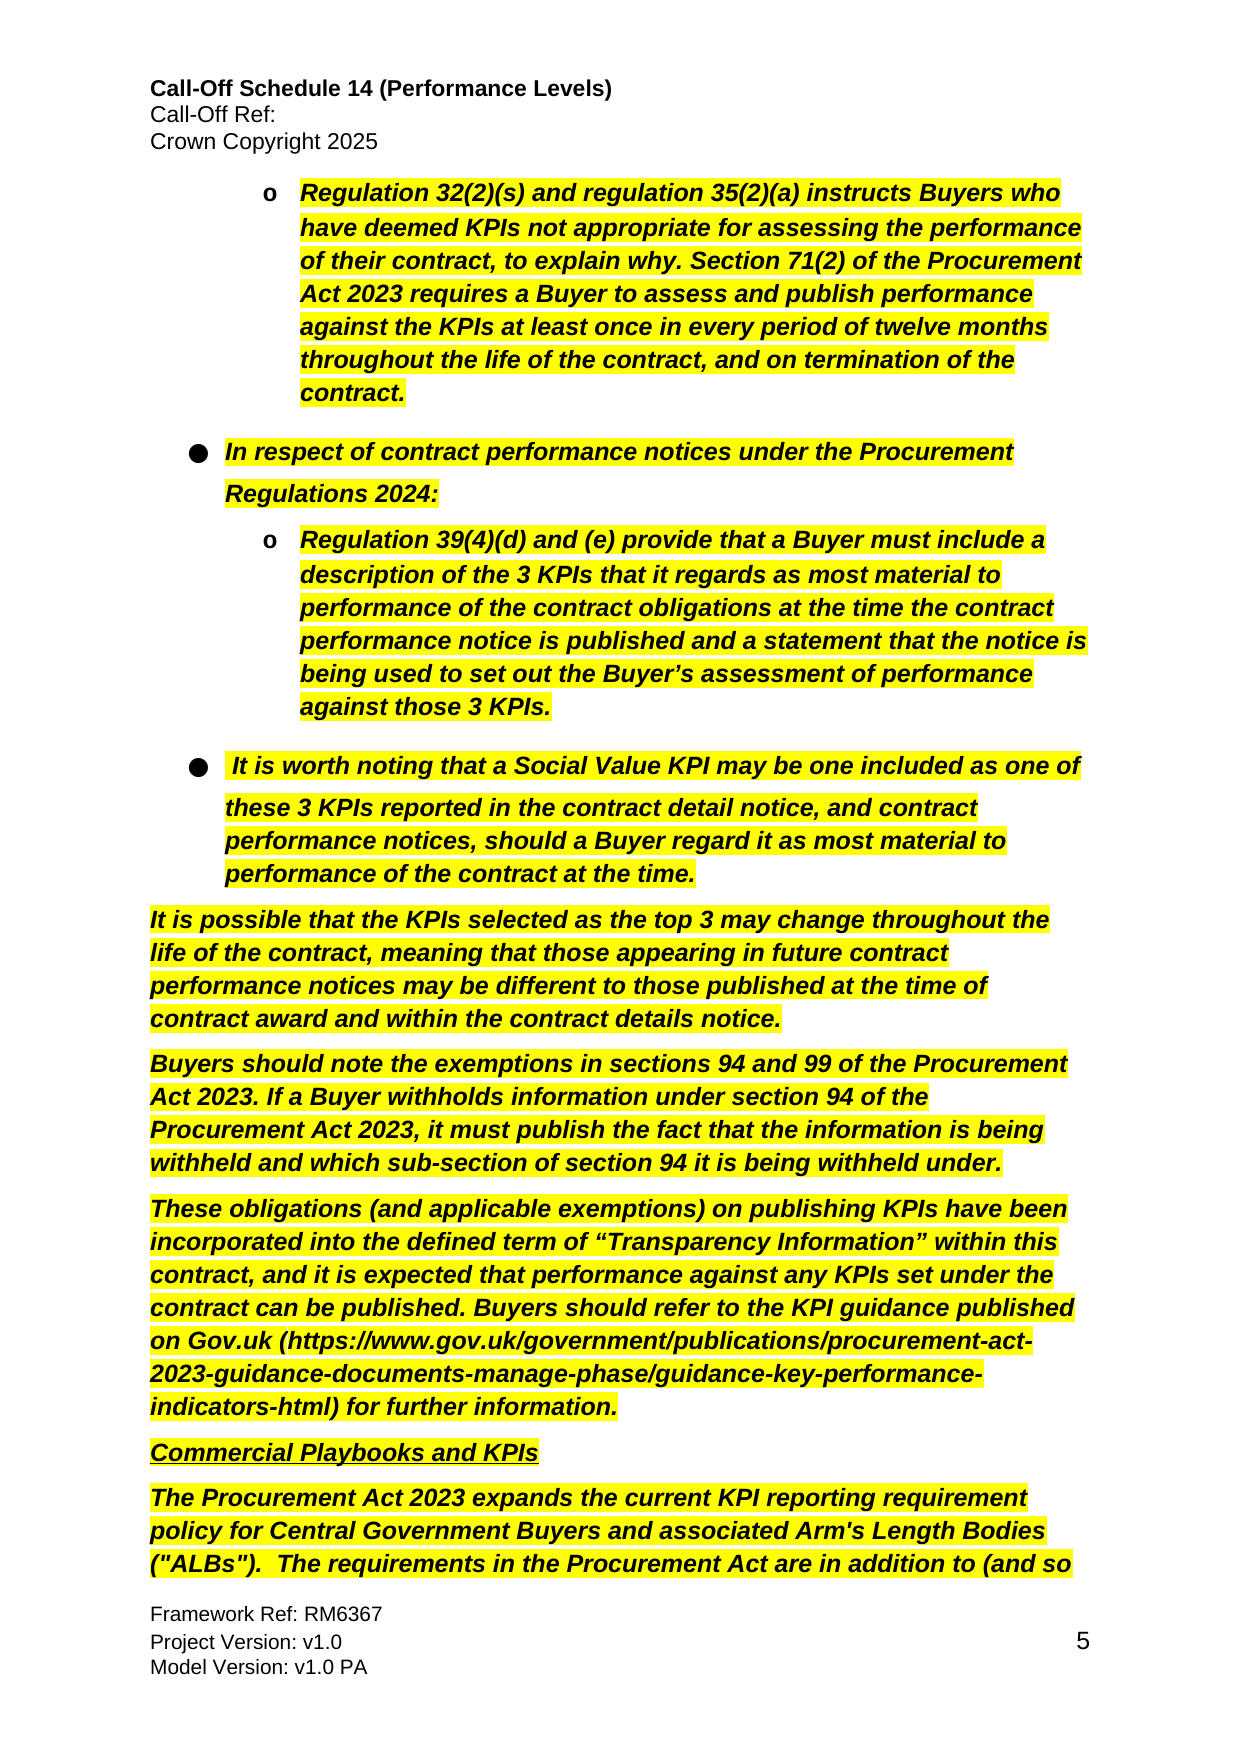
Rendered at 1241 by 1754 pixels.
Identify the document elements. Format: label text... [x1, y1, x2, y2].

list It is worth noting that a Social Value KPI may be one included as one of these 3 KPIs reported in the contract detail notice, and contract performance notices, should a Buyer regard it as most material to performance of the contract at the time. [187, 738, 1090, 888]
list Regulation 39(4)(d) and (e) provide that a Buyer must include a description of the 3 KPIs that it regards as most material to performance of the contract obligations at the time the contract performance notice is published and a statement that the notice is being used to set out the Buyer’s assessment of performance against those 3 KPIs. [262, 525, 1090, 721]
text These obligations (and applicable exemptions) on publishing KPIs have been incorporated into the defined term of “Transparency Information” within this contract, and it is expected that performance against any KPIs set under the contract can be published. Buyers should refer to the KPI guidance published on Gov.uk (https://www.gov.uk/government/publications/procurement-act-2023-guidance-documents-manage-phase/guidance-key-performance-indicators-html) for further information. [150, 1194, 1090, 1421]
list In respect of contract performance notices under the Procurement Regulations 2024: [187, 424, 1090, 508]
list Regulation 32(2)(s) and regulation 35(2)(a) instructs Buyers who have deemed KPIs not appropriate for assessing the performance of their contract, to explain why. Section 71(2) of the Procurement Act 2023 requires a Buyer to assess and publish performance against the KPIs at least once in every period of twelve months throughout the life of the contract, and on termination of the contract. [262, 178, 1090, 407]
text The Procurement Act 2023 expands the current KPI reporting requirement policy for Central Government Buyers and associated Arm's Length Bodies ("ALBs"). The requirements in the Procurement Act are in addition to (and so [150, 1483, 1090, 1578]
text Commercial Playbooks and KPIs [150, 1438, 1090, 1466]
text Buyers should note the exemptions in sections 94 and 99 of the Procurement Act 2023. If a Buyer withholds information under section 94 of the Procurement Act 2023, it must publish the fact that the information is being withheld and which sub-section of section 94 it is being withheld under. [150, 1049, 1090, 1177]
text It is possible that the KPIs selected as the top 3 may change throughout the life of the contract, meaning that those appearing in future contract performance notices may be different to those published at the time of contract award and within the contract details notice. [150, 905, 1090, 1033]
